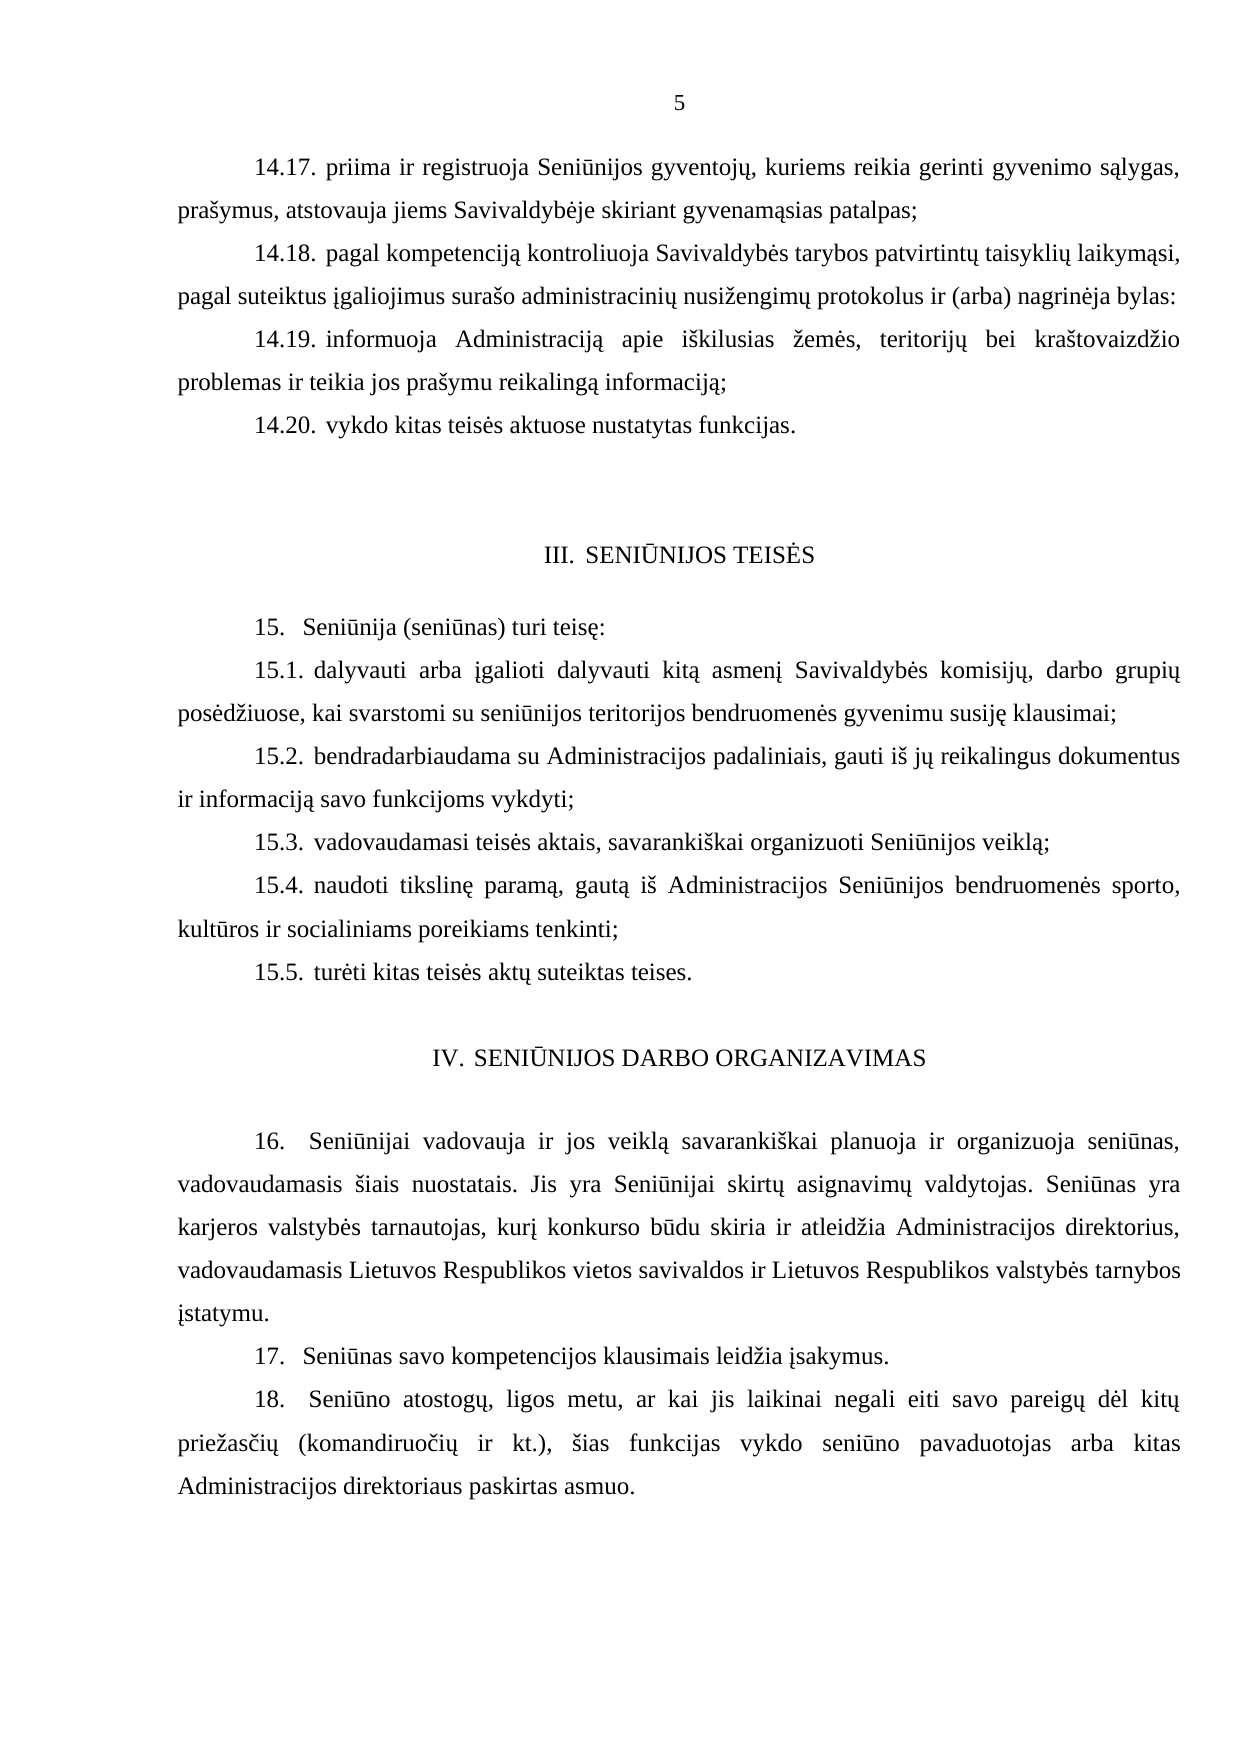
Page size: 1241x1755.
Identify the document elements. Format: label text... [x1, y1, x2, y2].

text 15.2. bendradarbiaudama su Administracijos padaliniais, gauti iš jų reikalingus dokumentus ir informaciją savo funkcijoms vykdyti; [177, 741, 1181, 813]
text 17. Seniūnas savo kompetencijos klausimais leidžia įsakymus. [177, 1341, 1181, 1370]
text 15.3. vadovaudamasi teisės aktais, savarankiškai organizuoti Seniūnijos veiklą; [177, 827, 1181, 856]
text 15.1. dalyvauti arba įgalioti dalyvauti kitą asmenį Savivaldybės komisijų, darbo grupių posėdžiuose, kai svarstomi su seniūnijos teritorijos bendruomenės gyvenimu susiję klausimai; [177, 655, 1181, 727]
text 14.18. pagal kompetenciją kontroliuoja Savivaldybės tarybos patvirtintų taisyklių laikymąsi, pagal suteiktus įgaliojimus surašo administracinių nusižengimų protokolus ir (arba) nagrinėja bylas: [177, 238, 1181, 310]
text 16. Seniūnijai vadovauja ir jos veiklą savarankiškai planuoja ir organizuoja seniūnas, vadovaudamasis šiais nuostatais. Jis yra Seniūnijai skirtų asignavimų valdytojas. Seniūnas yra karjeros valstybės tarnautojas, kurį konkurso būdu skiria ir atleidžia Administracijos direktorius, vadovaudamasis Lietuvos Respublikos vietos savivaldos ir Lietuvos Respublikos valstybės tarnybos įstatymu. [177, 1126, 1181, 1327]
text 15.5. turėti kitas teisės aktų suteiktas teises. [177, 957, 1181, 986]
text 18. Seniūno atostogų, ligos metu, ar kai jis laikinai negali eiti savo pareigų dėl kitų priežasčių (komandiruočių ir kt.), šias funkcijas vykdo seniūno pavaduotojas arba kitas Administracijos direktoriaus paskirtas asmuo. [177, 1384, 1181, 1499]
text 14.19. informuoja Administraciją apie iškilusias žemės, teritorijų bei kraštovaizdžio problemas ir teikia jos prašymu reikalingą informaciją; [177, 324, 1181, 396]
text 14.17. priima ir registruoja Seniūnijos gyventojų, kuriems reikia gerinti gyvenimo sąlygas, prašymus, atstovauja jiems Savivaldybėje skiriant gyvenamąsias patalpas; [177, 152, 1181, 224]
text 15. Seniūnija (seniūnas) turi teisę: [177, 612, 1181, 641]
text III. SENIŪNIJOS Teisės [177, 540, 1181, 569]
text 14.20. vykdo kitas teisės aktuose nustatytas funkcijas. [177, 411, 1181, 439]
text IV. SENIŪNIJOS Darbo organizavimas [177, 1043, 1181, 1072]
text 15.4. naudoti tikslinę paramą, gautą iš Administracijos Seniūnijos bendruomenės sporto, kultūros ir socialiniams poreikiams tenkinti; [177, 871, 1181, 942]
